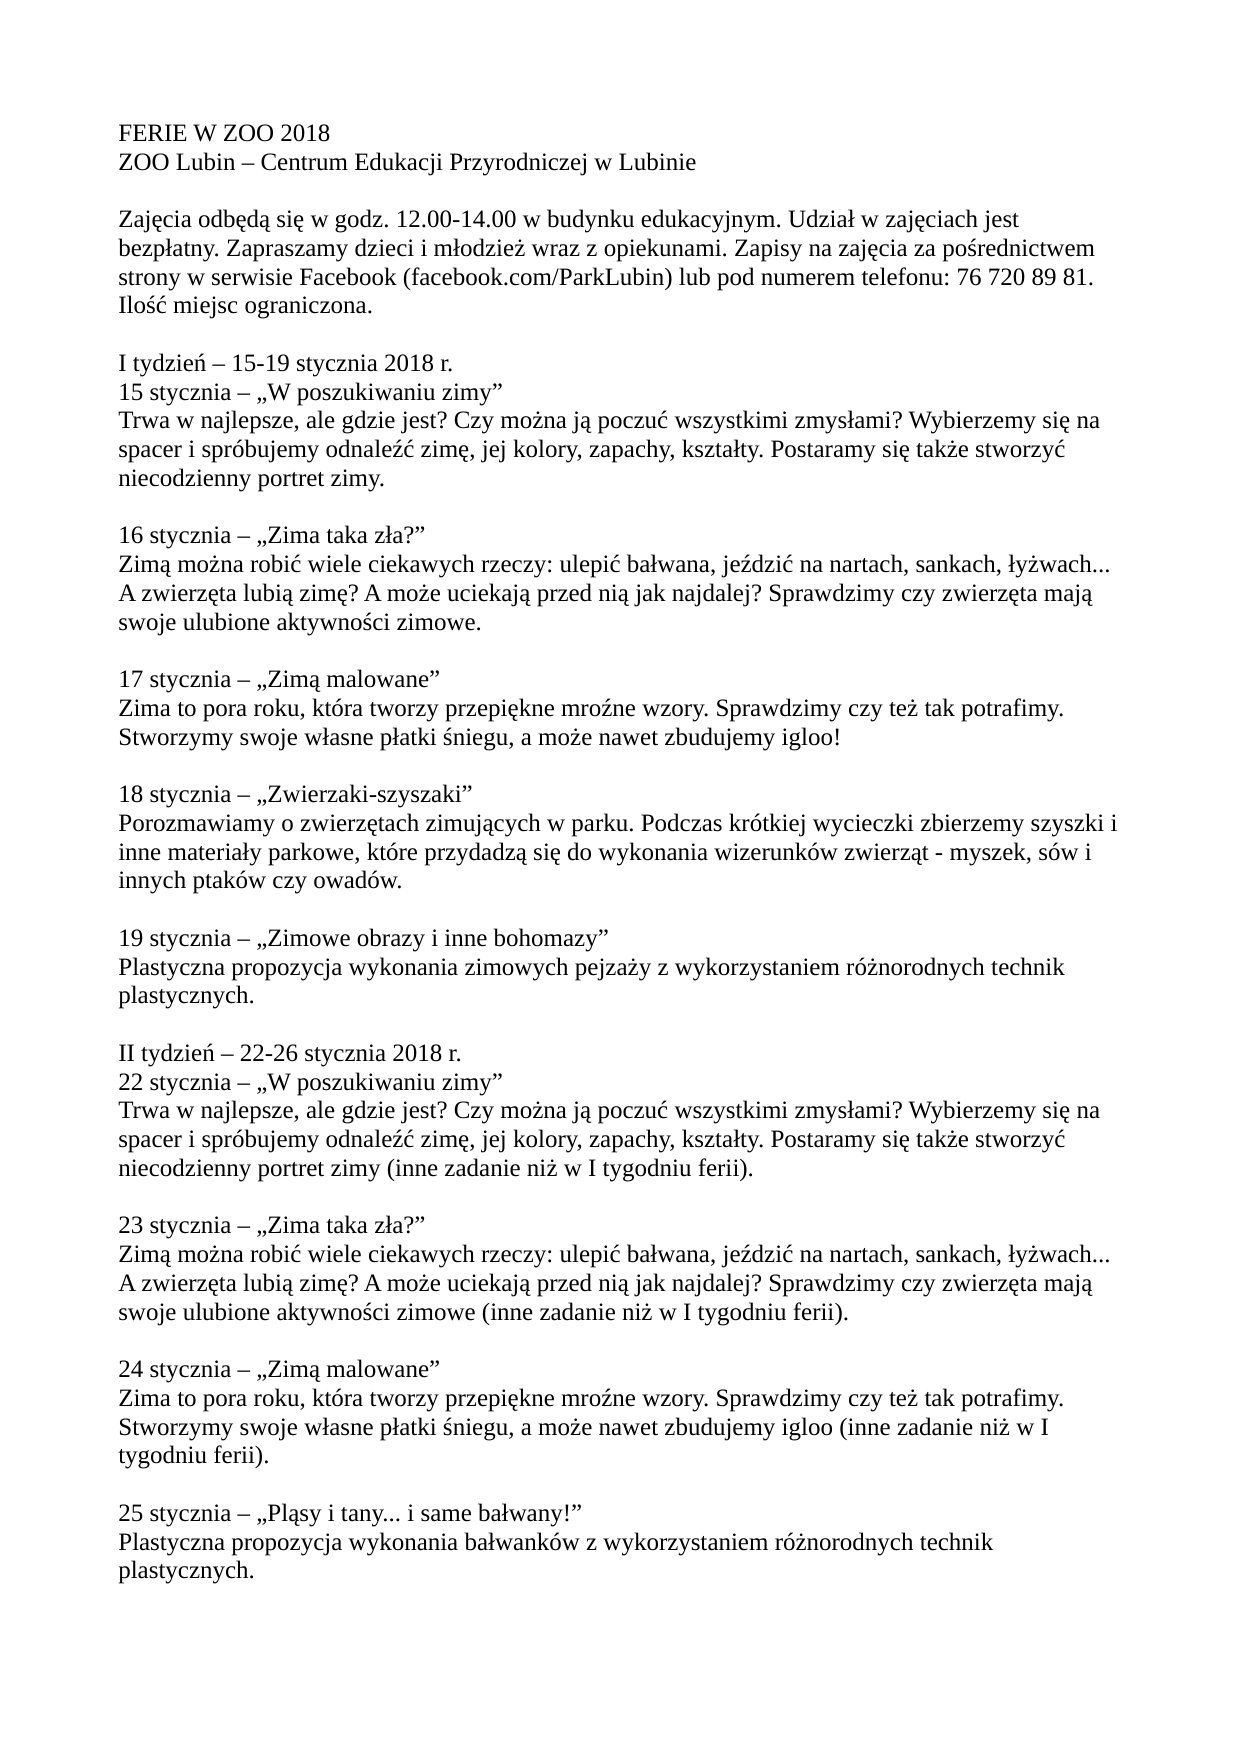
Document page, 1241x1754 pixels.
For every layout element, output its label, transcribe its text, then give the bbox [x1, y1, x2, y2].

text 16 stycznia – „Zima taka zła?” [118, 521, 1122, 549]
text 18 stycznia – „Zwierzaki-szyszaki” [118, 779, 1122, 808]
text Zima to pora roku, która tworzy przepiękne mroźne wzory. Sprawdzimy czy też tak potrafimy. Stworzymy swoje własne płatki śniegu, a może nawet zbudujemy igloo (inne zadanie niż w I tygodniu ferii). [118, 1383, 1122, 1469]
text I tydzień – 15-19 stycznia 2018 r. [118, 348, 1122, 377]
text II tydzień – 22-26 stycznia 2018 r. [118, 1038, 1122, 1067]
text 24 stycznia – „Zimą malowane” [118, 1354, 1122, 1383]
text 15 stycznia – „W poszukiwaniu zimy” [118, 377, 1122, 406]
text ZOO Lubin – Centrum Edukacji Przyrodniczej w Lubinie [118, 147, 1122, 176]
text Zajęcia odbędą się w godz. 12.00-14.00 w budynku edukacyjnym. Udział w zajęciach jest bezpłatny. Zapraszamy dzieci i młodzież wraz z opiekunami. Zapisy na zajęcia za pośrednictwem strony w serwisie Facebook (facebook.com/ParkLubin) lub pod numerem telefonu: 76 720 89 81. Ilość miejsc ograniczona. [118, 204, 1122, 319]
text Zimą można robić wiele ciekawych rzeczy: ulepić bałwana, jeździć na nartach, sankach, łyżwach... A zwierzęta lubią zimę? A może uciekają przed nią jak najdalej? Sprawdzimy czy zwierzęta mają swoje ulubione aktywności zimowe (inne zadanie niż w I tygodniu ferii). [118, 1239, 1122, 1326]
text 22 stycznia – „W poszukiwaniu zimy” [118, 1067, 1122, 1096]
text Zima to pora roku, która tworzy przepiękne mroźne wzory. Sprawdzimy czy też tak potrafimy. Stworzymy swoje własne płatki śniegu, a może nawet zbudujemy igloo! [118, 693, 1122, 751]
text Trwa w najlepsze, ale gdzie jest? Czy można ją poczuć wszystkimi zmysłami? Wybierzemy się na spacer i spróbujemy odnaleźć zimę, jej kolory, zapachy, kształty. Postaramy się także stworzyć niecodzienny portret zimy (inne zadanie niż w I tygodniu ferii). [118, 1096, 1122, 1182]
text 25 stycznia – „Pląsy i tany... i same bałwany!” [118, 1498, 1122, 1527]
text Plastyczna propozycja wykonania zimowych pejzaży z wykorzystaniem różnorodnych technik plastycznych. [118, 952, 1122, 1009]
text 19 stycznia – „Zimowe obrazy i inne bohomazy” [118, 923, 1122, 952]
text Zimą można robić wiele ciekawych rzeczy: ulepić bałwana, jeździć na nartach, sankach, łyżwach... A zwierzęta lubią zimę? A może uciekają przed nią jak najdalej? Sprawdzimy czy zwierzęta mają swoje ulubione aktywności zimowe. [118, 549, 1122, 636]
text 23 stycznia – „Zima taka zła?” [118, 1211, 1122, 1239]
text Plastyczna propozycja wykonania bałwanków z wykorzystaniem różnorodnych technik plastycznych. [118, 1527, 1122, 1584]
text FERIE W ZOO 2018 [118, 118, 1122, 147]
text Trwa w najlepsze, ale gdzie jest? Czy można ją poczuć wszystkimi zmysłami? Wybierzemy się na spacer i spróbujemy odnaleźć zimę, jej kolory, zapachy, kształty. Postaramy się także stworzyć niecodzienny portret zimy. [118, 406, 1122, 492]
text Porozmawiamy o zwierzętach zimujących w parku. Podczas krótkiej wycieczki zbierzemy szyszki i inne materiały parkowe, które przydadzą się do wykonania wizerunków zwierząt - myszek, sów i innych ptaków czy owadów. [118, 808, 1122, 894]
text 17 stycznia – „Zimą malowane” [118, 664, 1122, 693]
